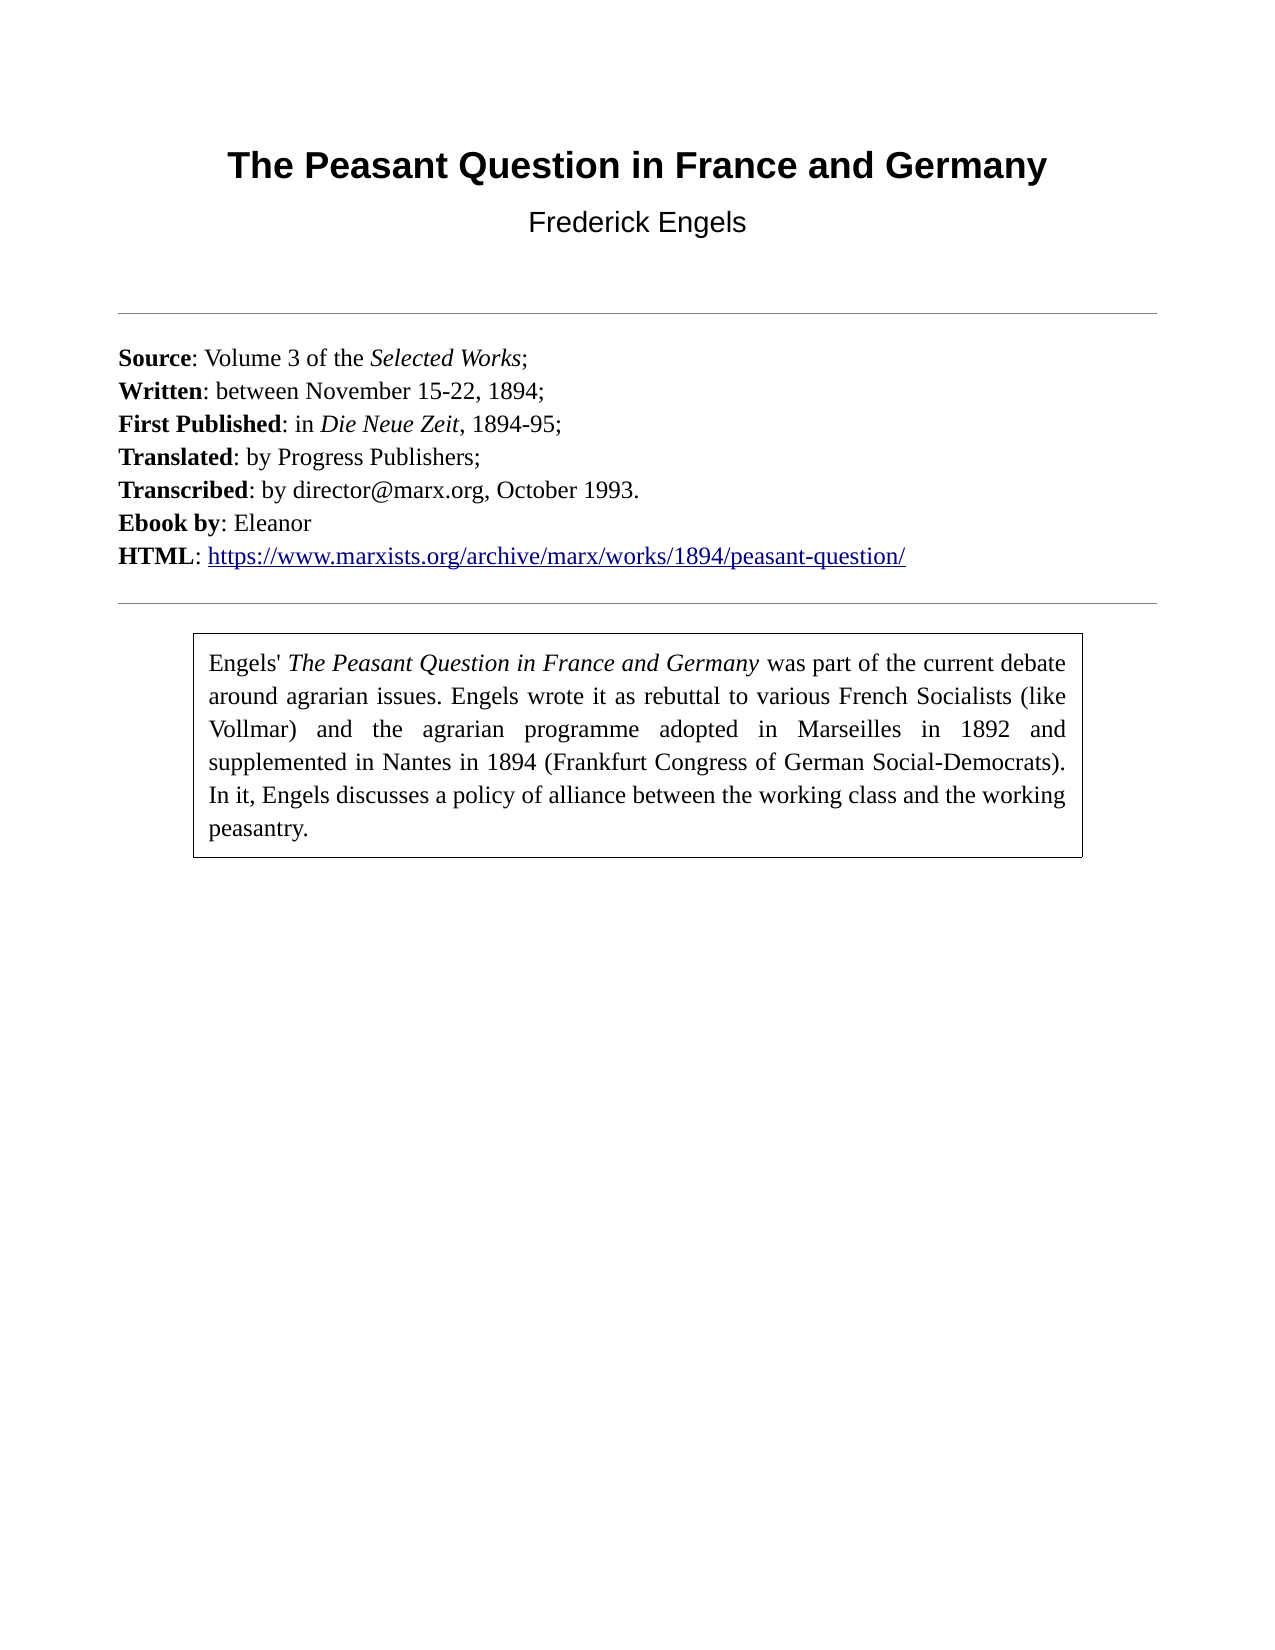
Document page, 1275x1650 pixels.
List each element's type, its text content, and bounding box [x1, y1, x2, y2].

text Engels' The Peasant Question in France and Germany was part of the current debate around agrarian issues. Engels wrote it as rebuttal to various French Socialists (like Vollmar) and the agrarian programme adopted in Marseilles in 1892 and supplemented in Nantes in 1894 (Frankfurt Congress of German Social-Democrats). In it, Engels discusses a policy of alliance between the working class and the working peasantry. [194, 634, 1082, 857]
text Source: Volume 3 of the Selected Works; Written: between November 15-22, 1894; First Published: in Die Neue Zeit, 1894-95; Translated: by Progress Publishers; Transcribed: by director@marx.org, October 1993. Ebook by: Eleanor HTML: https://www.marxists.org/archive/marx/works/1894/peasant-question/ [118, 343, 1157, 570]
subtitle Frederick Engels [118, 205, 1157, 238]
title The Peasant Question in France and Germany [118, 143, 1157, 186]
